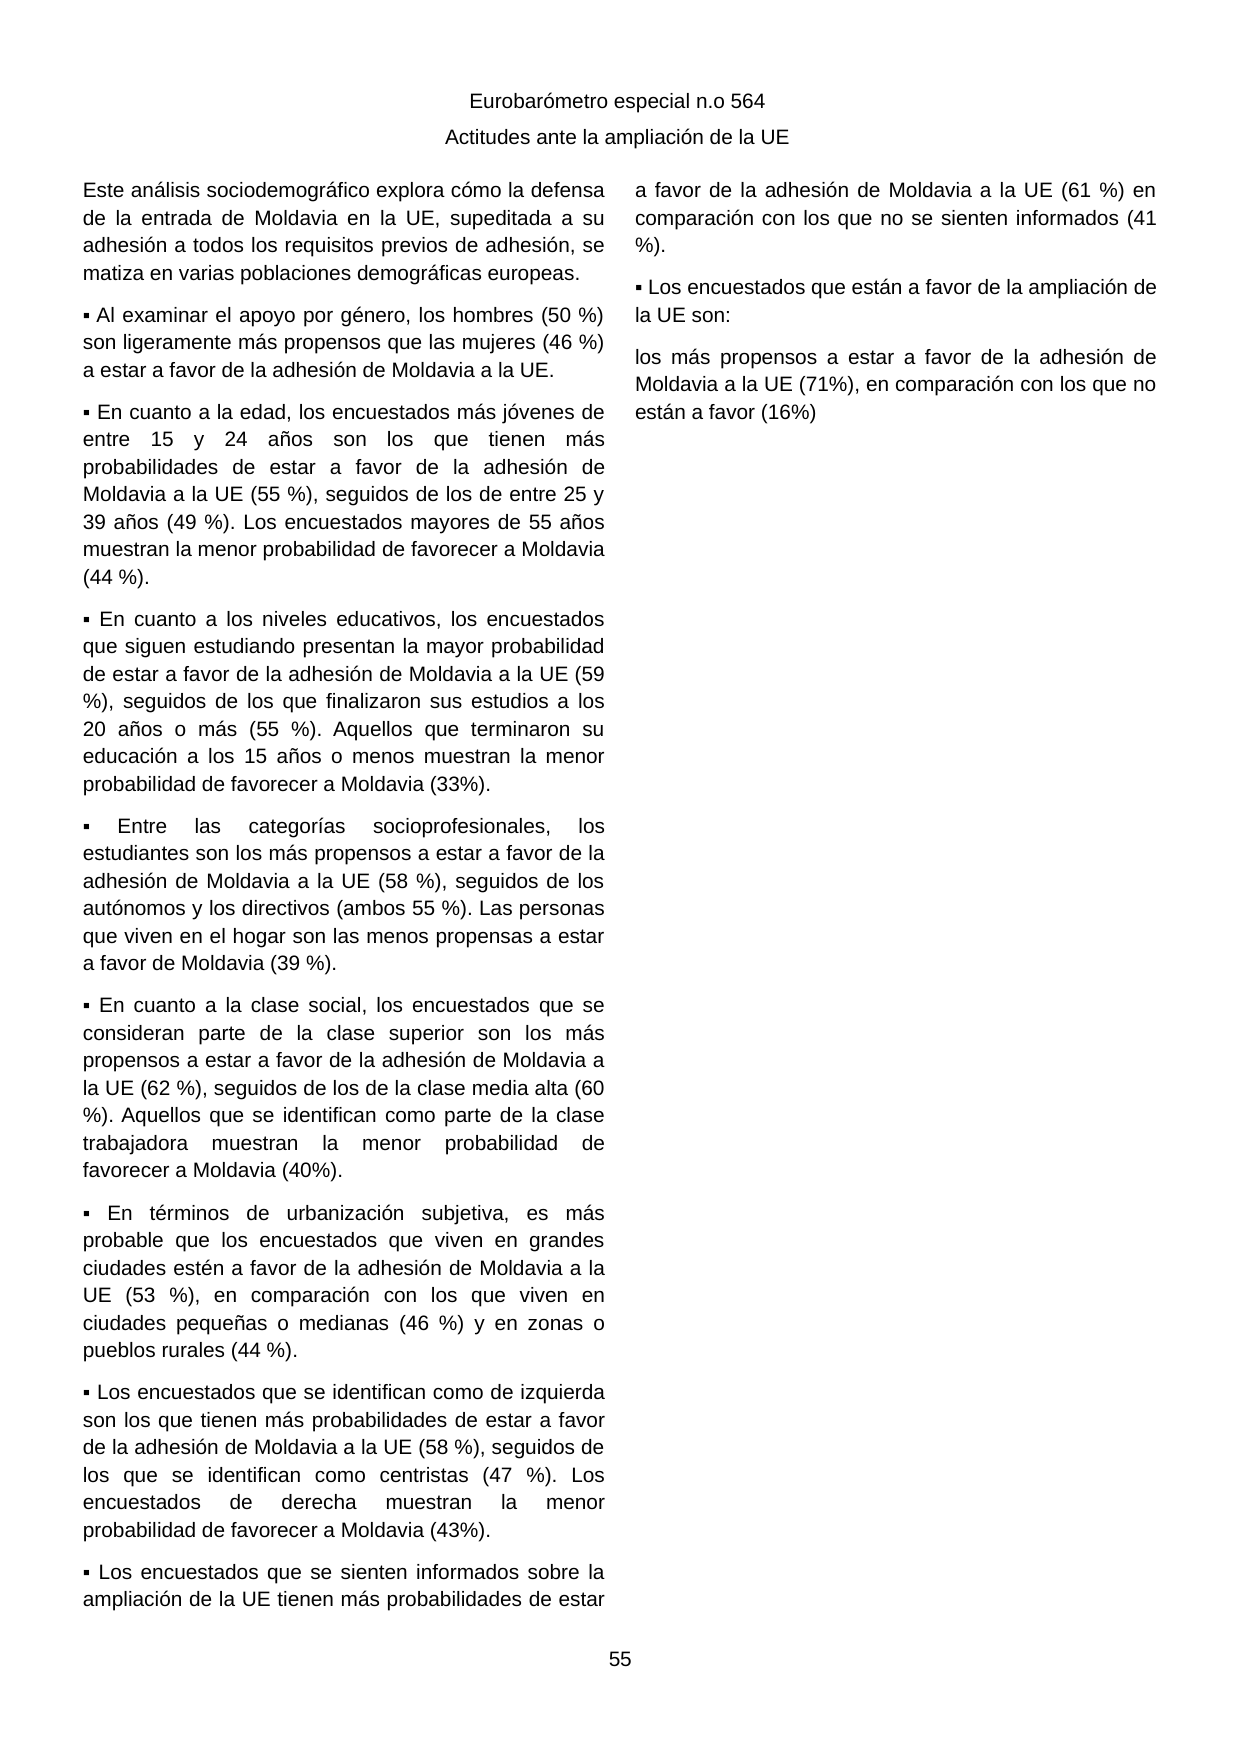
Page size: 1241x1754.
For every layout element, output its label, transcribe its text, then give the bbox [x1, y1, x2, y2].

text ▪ En cuanto a la edad, los encuestados más jóvenes de entre 15 y 24 años son los que tienen más probabilidades de estar a favor de la adhesión de Moldavia a la UE (55 %), seguidos de los de entre 25 y 39 años (49 %). Los encuestados mayores de 55 años muestran la menor probabilidad de favorecer a Moldavia (44 %). [83, 399, 605, 588]
text ▪ Los encuestados que se identifican como de izquierda son los que tienen más probabilidades de estar a favor de la adhesión de Moldavia a la UE (58 %), seguidos de los que se identifican como centristas (47 %). Los encuestados de derecha muestran la menor probabilidad de favorecer a Moldavia (43%). [83, 1380, 605, 1541]
text ▪ Entre las categorías socioprofesionales, los estudiantes son los más propensos a estar a favor de la adhesión de Moldavia a la UE (58 %), seguidos de los autónomos y los directivos (ambos 55 %). Las personas que viven en el hogar son las menos propensas a estar a favor de Moldavia (39 %). [83, 814, 605, 975]
text ▪ Los encuestados que se sienten informados sobre la ampliación de la UE tienen más probabilidades de estar [83, 1559, 605, 1611]
text ▪ Los encuestados que están a favor de la ampliación de la UE son: [635, 275, 1157, 326]
text ▪ En términos de urbanización subjetiva, es más probable que los encuestados que viven en grandes ciudades estén a favor de la adhesión de Moldavia a la UE (53 %), en comparación con los que viven en ciudades pequeñas o medianas (46 %) y en zonas o pueblos rurales (44 %). [83, 1200, 605, 1362]
text a favor de la adhesión de Moldavia a la UE (61 %) en comparación con los que no se sienten informados (41 %). [635, 178, 1157, 257]
text ▪ En cuanto a los niveles educativos, los encuestados que siguen estudiando presentan la mayor probabilidad de estar a favor de la adhesión de Moldavia a la UE (59 %), seguidos de los que finalizaron sus estudios a los 20 años o más (55 %). Aquellos que terminaron su educación a los 15 años o menos muestran la menor probabilidad de favorecer a Moldavia (33%). [83, 607, 605, 796]
text Este análisis sociodemográfico explora cómo la defensa de la entrada de Moldavia en la UE, supeditada a su adhesión a todos los requisitos previos de adhesión, se matiza en varias poblaciones demográficas europeas. [83, 178, 605, 284]
text ▪ En cuanto a la clase social, los encuestados que se consideran parte de la clase superior son los más propensos a estar a favor de la adhesión de Moldavia a la UE (62 %), seguidos de los de la clase media alta (60 %). Aquellos que se identifican como parte de la clase trabajadora muestran la menor probabilidad de favorecer a Moldavia (40%). [83, 993, 605, 1182]
text ▪ Al examinar el apoyo por género, los hombres (50 %) son ligeramente más propensos que las mujeres (46 %) a estar a favor de la adhesión de Moldavia a la UE. [83, 302, 605, 381]
text los más propensos a estar a favor de la adhesión de Moldavia a la UE (71%), en comparación con los que no están a favor (16%) [635, 344, 1157, 423]
